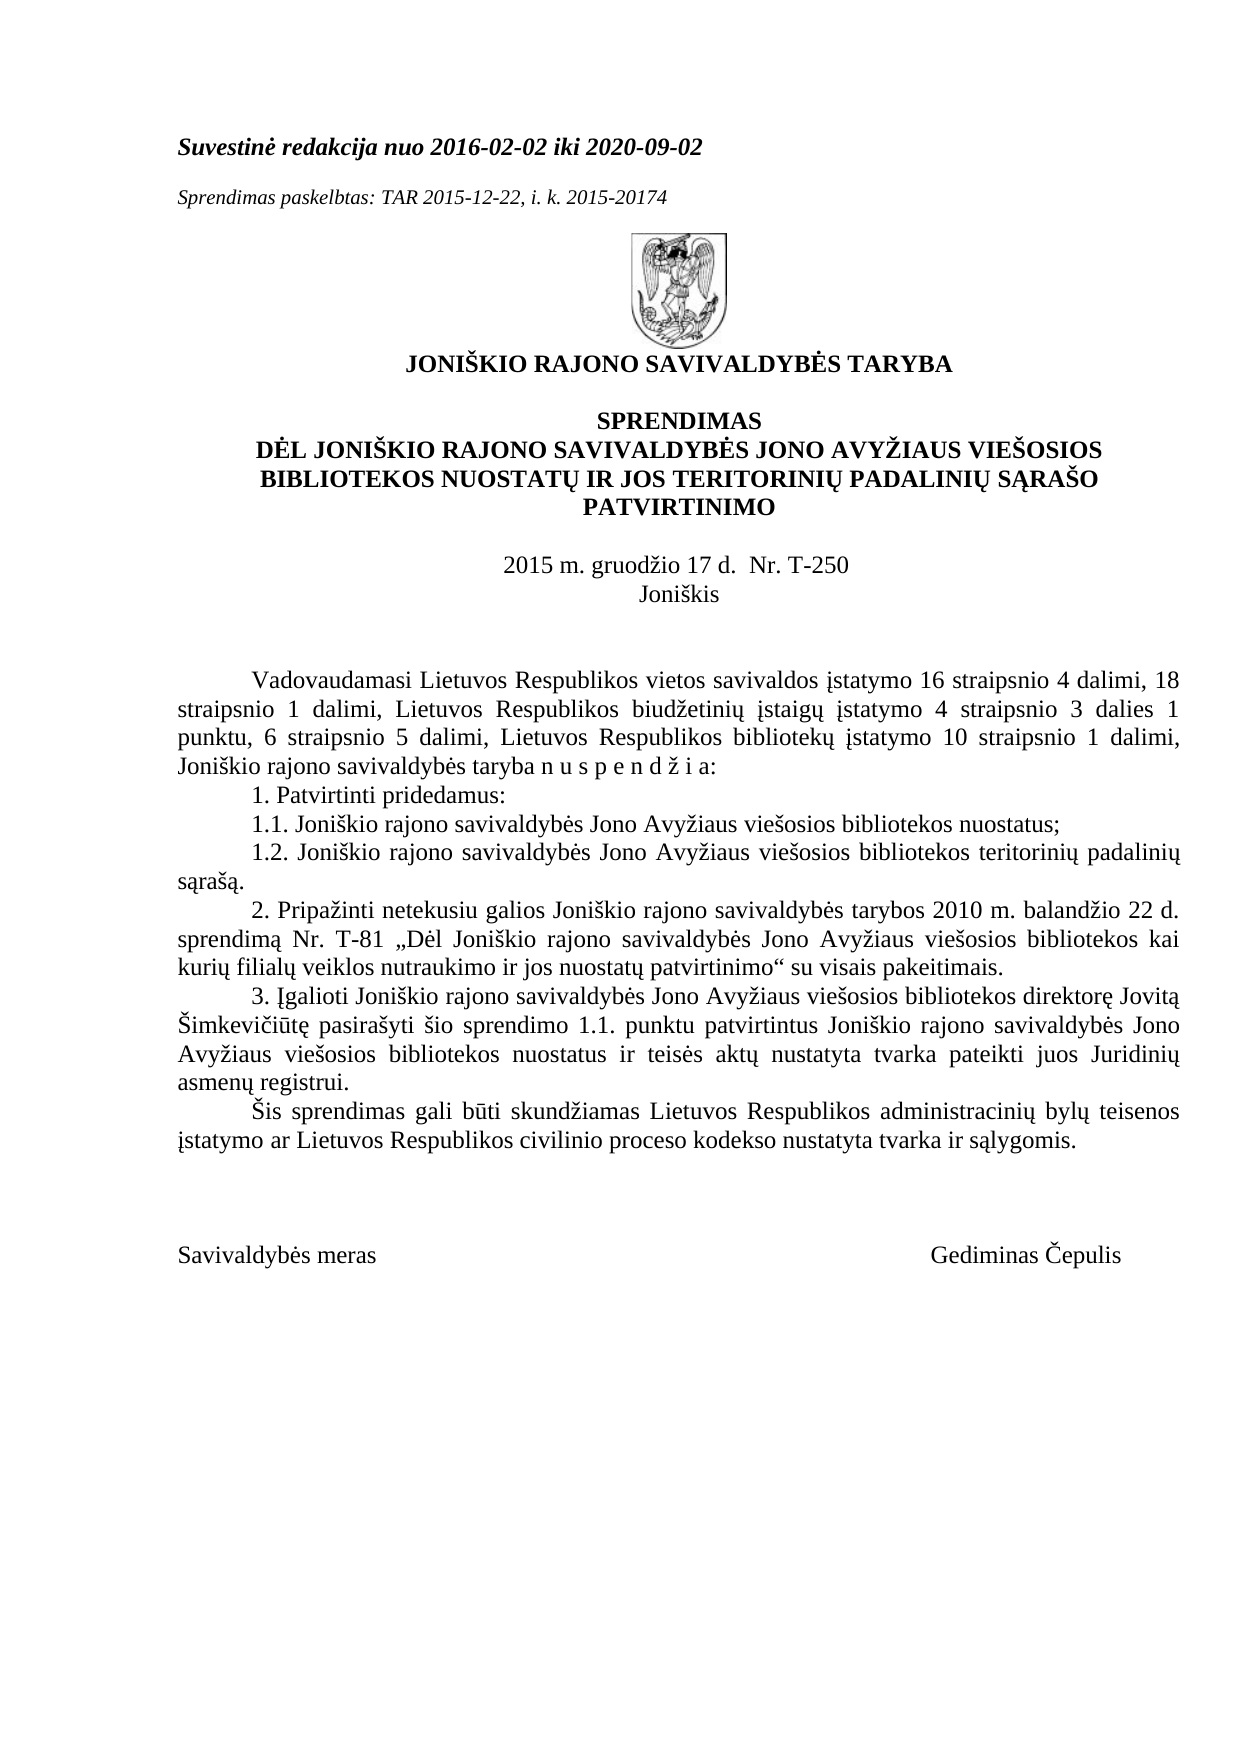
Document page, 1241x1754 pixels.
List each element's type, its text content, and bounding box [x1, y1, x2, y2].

text DĖL JONIŠKIO RAJONO SAVIVALDYBĖS JONO AVYŽIAUS VIEŠOSIOS BIBLIOTEKOS NUOSTATŲ IR JOS TERITORINIŲ PADALINIŲ SĄRAŠO PATVIRTINIMO [177, 435, 1181, 521]
text Vadovaudamasi Lietuvos Respublikos vietos savivaldos įstatymo 16 straipsnio 4 dalimi, 18 straipsnio 1 dalimi, Lietuvos Respublikos biudžetinių įstaigų įstatymo 4 straipsnio 3 dalies 1 punktu, 6 straipsnio 5 dalimi, Lietuvos Respublikos bibliotekų įstatymo 10 straipsnio 1 dalimi, Joniškio rajono savivaldybės taryba n u s p e n d ž i a: [177, 665, 1181, 780]
text 2. Pripažinti netekusiu galios Joniškio rajono savivaldybės tarybos 2010 m. balandžio 22 d. sprendimą Nr. T-81 „Dėl Joniškio rajono savivaldybės Jono Avyžiaus viešosios bibliotekos kai kurių filialų veiklos nutraukimo ir jos nuostatų patvirtinimo“ su visais pakeitimais. [177, 895, 1181, 981]
text Savivaldybės meras Gediminas Čepulis [177, 1240, 1181, 1269]
text 2015 m. gruodžio 17 d. Nr. T-250 [177, 550, 1181, 579]
text Šis sprendimas gali būti skundžiamas Lietuvos Respublikos administracinių bylų teisenos įstatymo ar Lietuvos Respublikos civilinio proceso kodekso nustatyta tvarka ir sąlygomis. [177, 1096, 1181, 1154]
text Joniškio rajono savivaldybės TARYBA [177, 349, 1181, 377]
text SPRENDIMAS [177, 406, 1181, 435]
text 3. Įgalioti Joniškio rajono savivaldybės Jono Avyžiaus viešosios bibliotekos direktorę Jovitą Šimkevičiūtę pasirašyti šio sprendimo 1.1. punktu patvirtintus Joniškio rajono savivaldybės Jono Avyžiaus viešosios bibliotekos nuostatus ir teisės aktų nustatyta tvarka pateikti juos Juridinių asmenų registrui. [177, 981, 1181, 1096]
text Sprendimas paskelbtas: TAR 2015-12-22, i. k. 2015-20174 [177, 185, 1181, 209]
text 1. Patvirtinti pridedamus: [177, 780, 1181, 809]
text 1.2. Joniškio rajono savivaldybės Jono Avyžiaus viešosios bibliotekos teritorinių padalinių sąrašą. [177, 837, 1181, 895]
text Joniškis [177, 579, 1181, 607]
text 1.1. Joniškio rajono savivaldybės Jono Avyžiaus viešosios bibliotekos nuostatus; [177, 809, 1181, 837]
text Suvestinė redakcija nuo 2016-02-02 iki 2020-09-02 [177, 132, 1181, 161]
